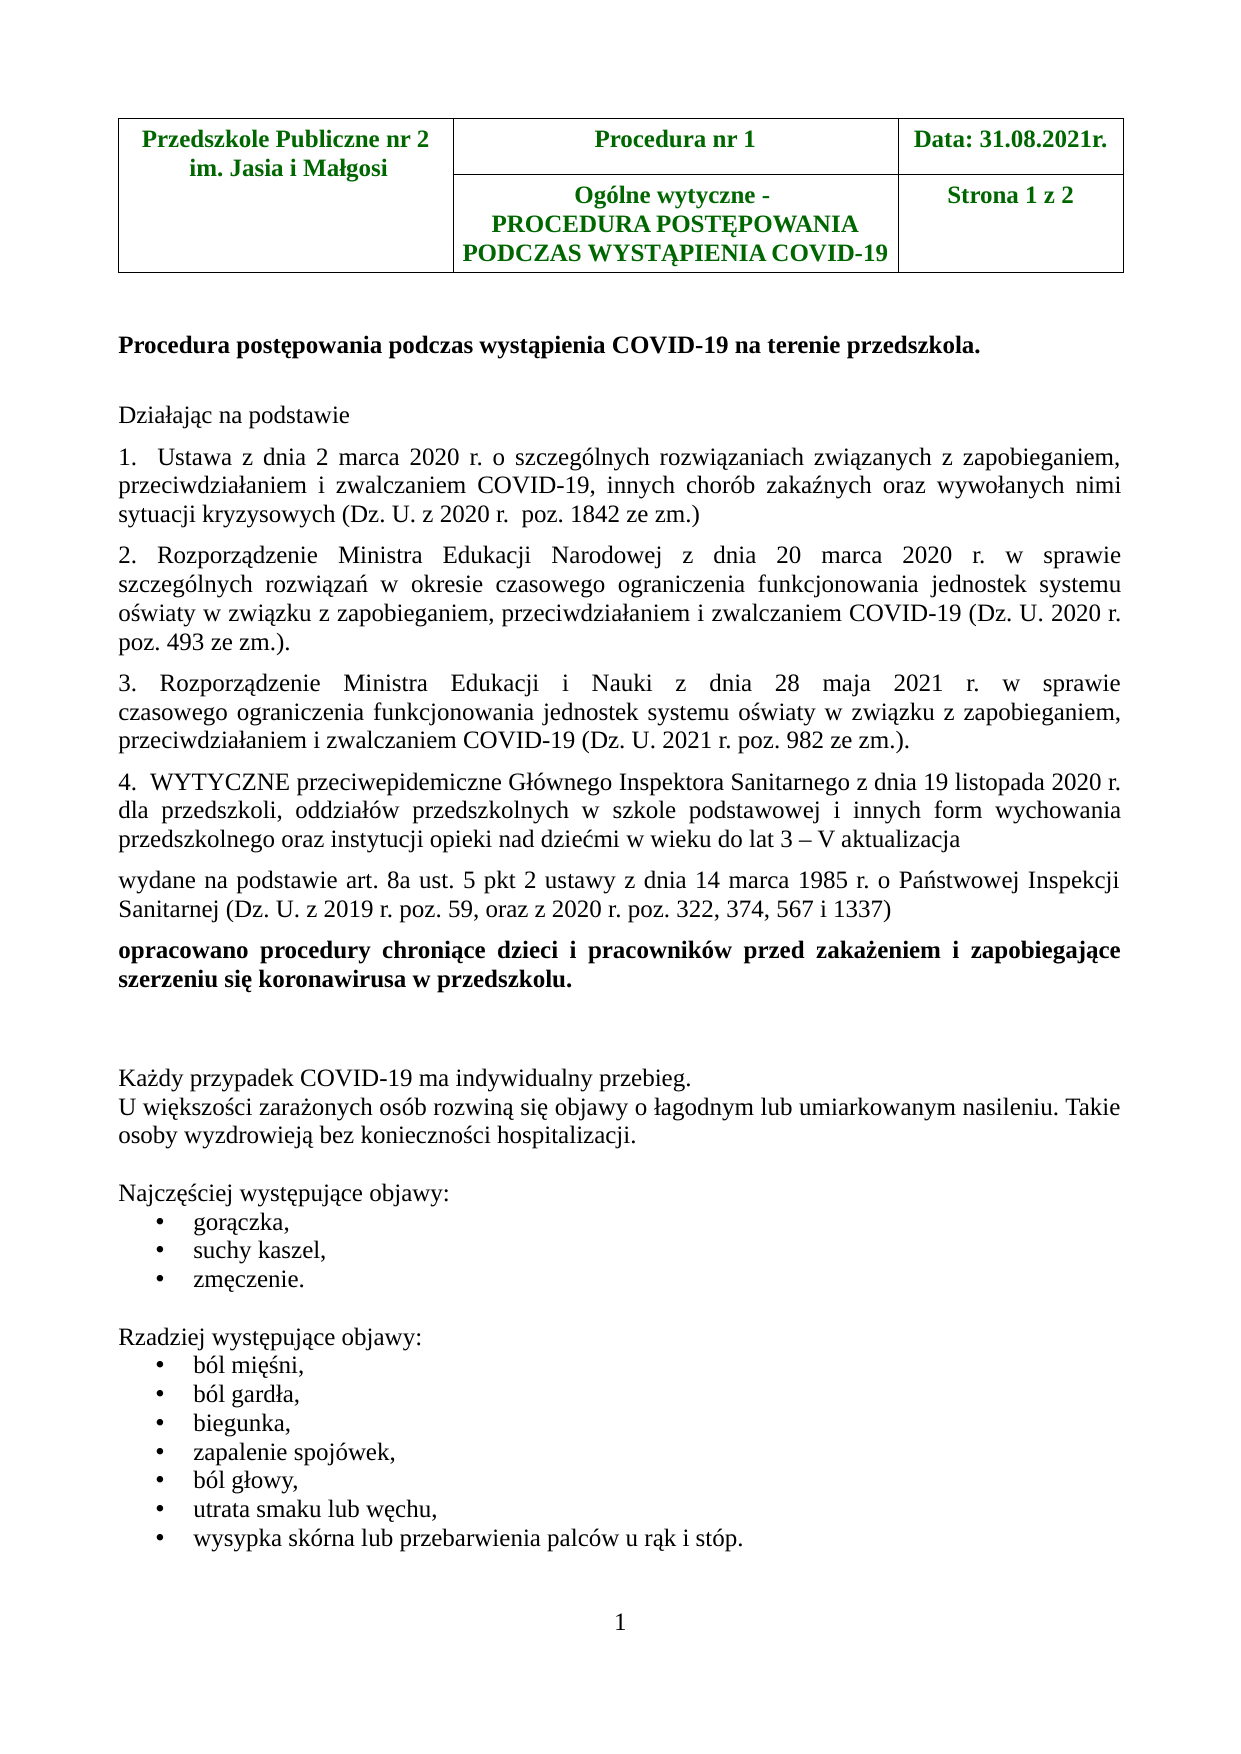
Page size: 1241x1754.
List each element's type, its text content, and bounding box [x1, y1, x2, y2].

text Każdy przypadek COVID-19 ma indywidualny przebieg. [118, 1063, 1122, 1092]
text 4. WYTYCZNE przeciwepidemiczne Głównego Inspektora Sanitarnego z dnia 19 listopada 2020 r. dla przedszkoli, oddziałów przedszkolnych w szkole podstawowej i innych form wychowania przedszkolnego oraz instytucji opieki nad dziećmi w wieku do lat 3 – V aktualizacja [118, 767, 1122, 853]
text U większości zarażonych osób rozwiną się objawy o łagodnym lub umiarkowanym nasileniu. Takie osoby wyzdrowieją bez konieczności hospitalizacji. [118, 1092, 1122, 1149]
list zapalenie spojówek, [156, 1437, 1122, 1466]
list gorączka, [156, 1207, 1122, 1236]
list ból mięśni, [156, 1351, 1122, 1379]
text 1. Ustawa z dnia 2 marca 2020 r. o szczególnych rozwiązaniach związanych z zapobieganiem, przeciwdziałaniem i zwalczaniem COVID-19, innych chorób zakaźnych oraz wywołanych nimi sytuacji kryzysowych (Dz. U. z 2020 r. poz. 1842 ze zm.) [118, 442, 1122, 528]
list wysypka skórna lub przebarwienia palców u rąk i stóp. [156, 1523, 1122, 1552]
text 2. Rozporządzenie Ministra Edukacji Narodowej z dnia 20 marca 2020 r. w sprawie szczególnych rozwiązań w okresie czasowego ograniczenia funkcjonowania jednostek systemu oświaty w związku z zapobieganiem, przeciwdziałaniem i zwalczaniem COVID-19 (Dz. U. 2020 r. poz. 493 ze zm.). [118, 541, 1122, 656]
list ból gardła, [156, 1379, 1122, 1408]
list zmęczenie. [156, 1264, 1122, 1293]
text opracowano procedury chroniące dzieci i pracowników przed zakażeniem i zapobiegające szerzeniu się koronawirusa w przedszkolu. [118, 936, 1122, 993]
text wydane na podstawie art. 8a ust. 5 pkt 2 ustawy z dnia 14 marca 1985 r. o Państwowej Inspekcji Sanitarnej (Dz. U. z 2019 r. poz. 59, oraz z 2020 r. poz. 322, 374, 567 i 1337) [118, 866, 1122, 923]
text Działając na podstawie [118, 372, 1122, 429]
list suchy kaszel, [156, 1236, 1122, 1264]
text Procedura postępowania podczas wystąpienia COVID-19 na terenie przedszkola. [118, 331, 1122, 359]
list biegunka, [156, 1408, 1122, 1437]
text Rzadziej występujące objawy: [118, 1322, 1122, 1351]
text Najczęściej występujące objawy: [118, 1178, 1122, 1207]
text 3. Rozporządzenie Ministra Edukacji i Nauki z dnia 28 maja 2021 r. w sprawie czasowego ograniczenia funkcjonowania jednostek systemu oświaty w związku z zapobieganiem, przeciwdziałaniem i zwalczaniem COVID-19 (Dz. U. 2021 r. poz. 982 ze zm.). [118, 668, 1122, 754]
list utrata smaku lub węchu, [156, 1494, 1122, 1523]
list ból głowy, [156, 1466, 1122, 1494]
